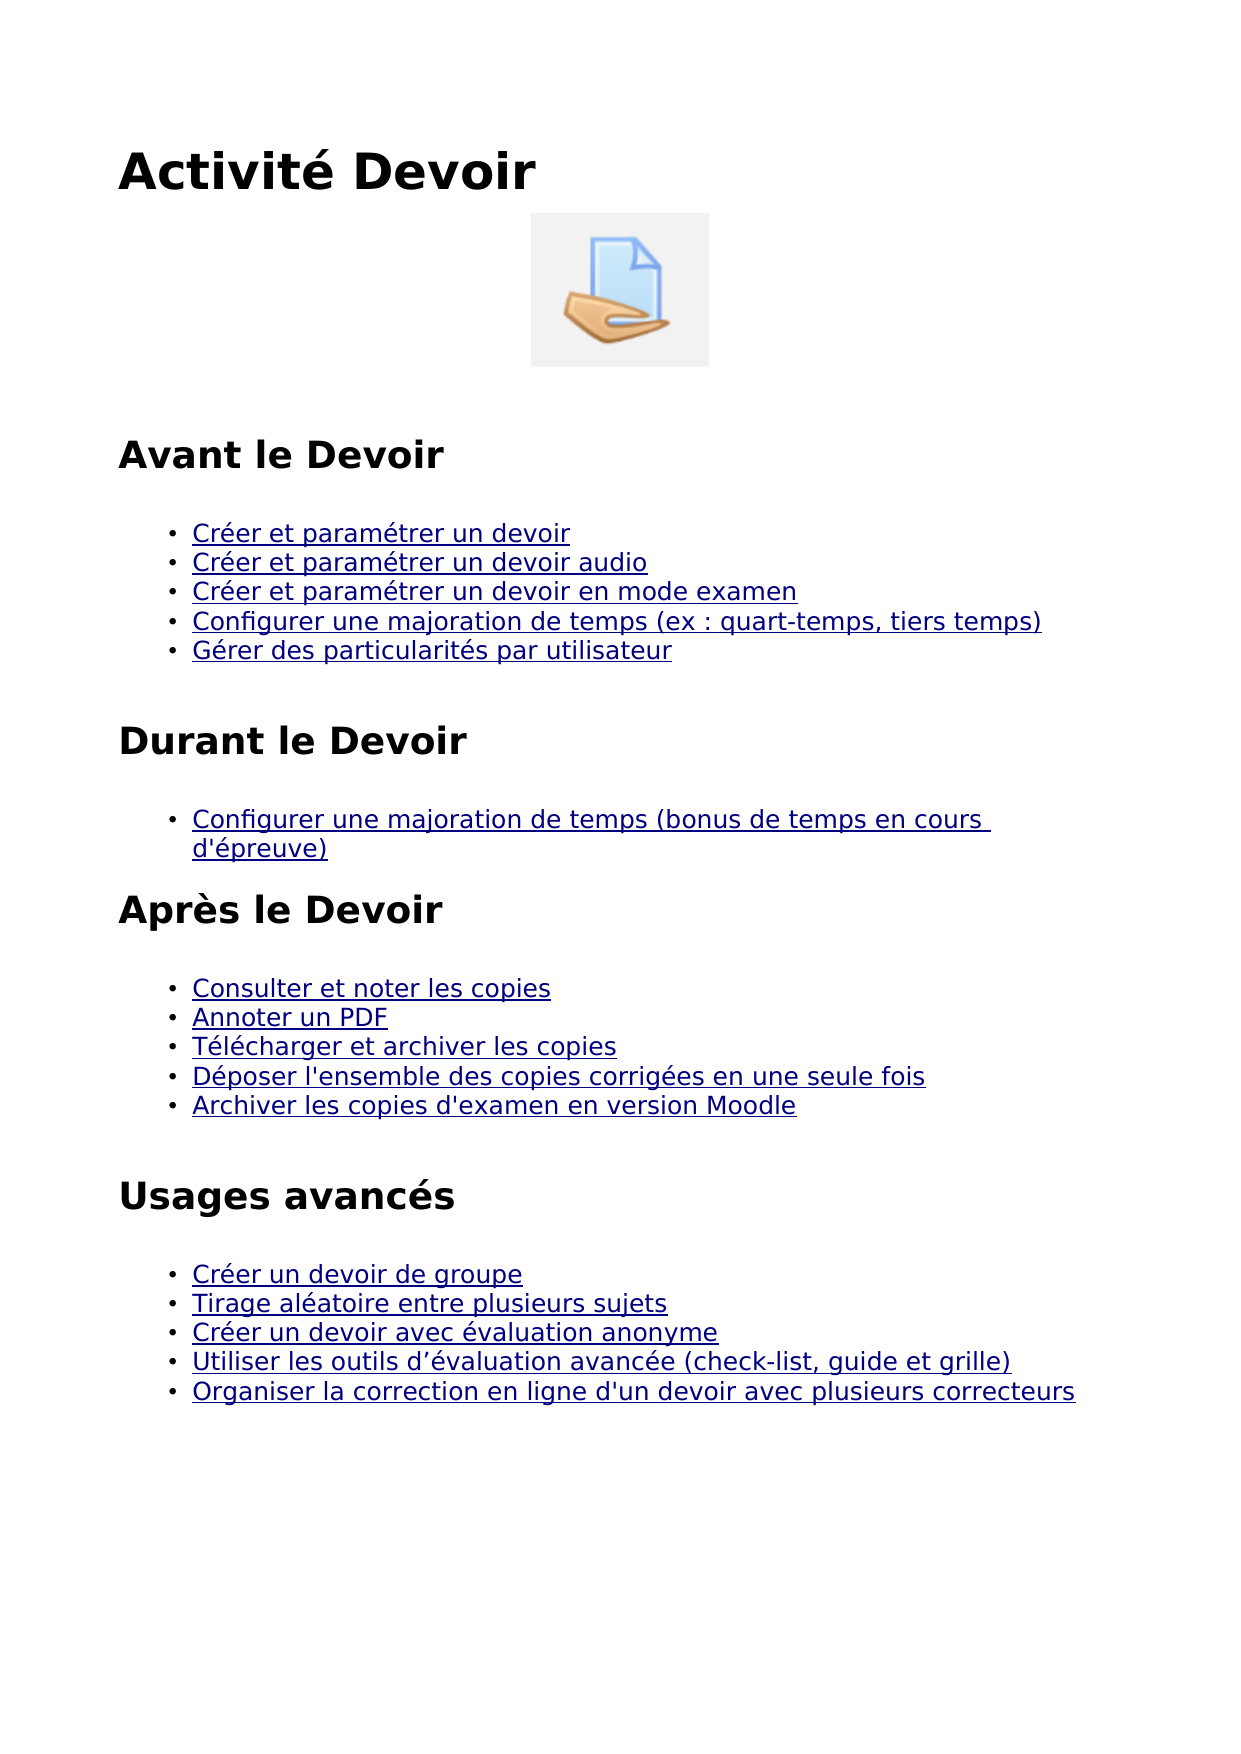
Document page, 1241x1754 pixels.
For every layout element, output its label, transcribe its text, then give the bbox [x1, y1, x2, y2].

list Configurer une majoration de temps (bonus de temps en cours d'épreuve) [177, 805, 1122, 863]
list Configurer une majoration de temps (ex : quart-temps, tiers temps) [177, 607, 1122, 636]
subtitle Avant le Devoir [118, 434, 1122, 477]
picture [531, 213, 710, 367]
list Télécharger et archiver les copies [177, 1032, 1122, 1062]
subtitle Activité Devoir [118, 143, 1122, 201]
list Créer et paramétrer un devoir en mode examen [177, 578, 1122, 607]
list Créer et paramétrer un devoir [177, 519, 1122, 548]
list Utiliser les outils d’évaluation avancée (check-list, guide et grille) [177, 1348, 1122, 1377]
list Consulter et noter les copies [177, 974, 1122, 1003]
list Annoter un PDF [177, 1003, 1122, 1032]
list Gérer des particularités par utilisateur [177, 636, 1122, 665]
list Tirage aléatoire entre plusieurs sujets [177, 1289, 1122, 1318]
subtitle Usages avancés [118, 1174, 1122, 1218]
list Déposer l'ensemble des copies corrigées en une seule fois [177, 1062, 1122, 1091]
list Archiver les copies d'examen en version Moodle [177, 1091, 1122, 1120]
list Créer un devoir avec évaluation anonyme [177, 1318, 1122, 1348]
subtitle Durant le Devoir [118, 719, 1122, 763]
list Organiser la correction en ligne d'un devoir avec plusieurs correcteurs [177, 1377, 1122, 1406]
list Créer et paramétrer un devoir audio [177, 548, 1122, 578]
list Créer un devoir de groupe [177, 1260, 1122, 1289]
subtitle Après le Devoir [118, 888, 1122, 932]
